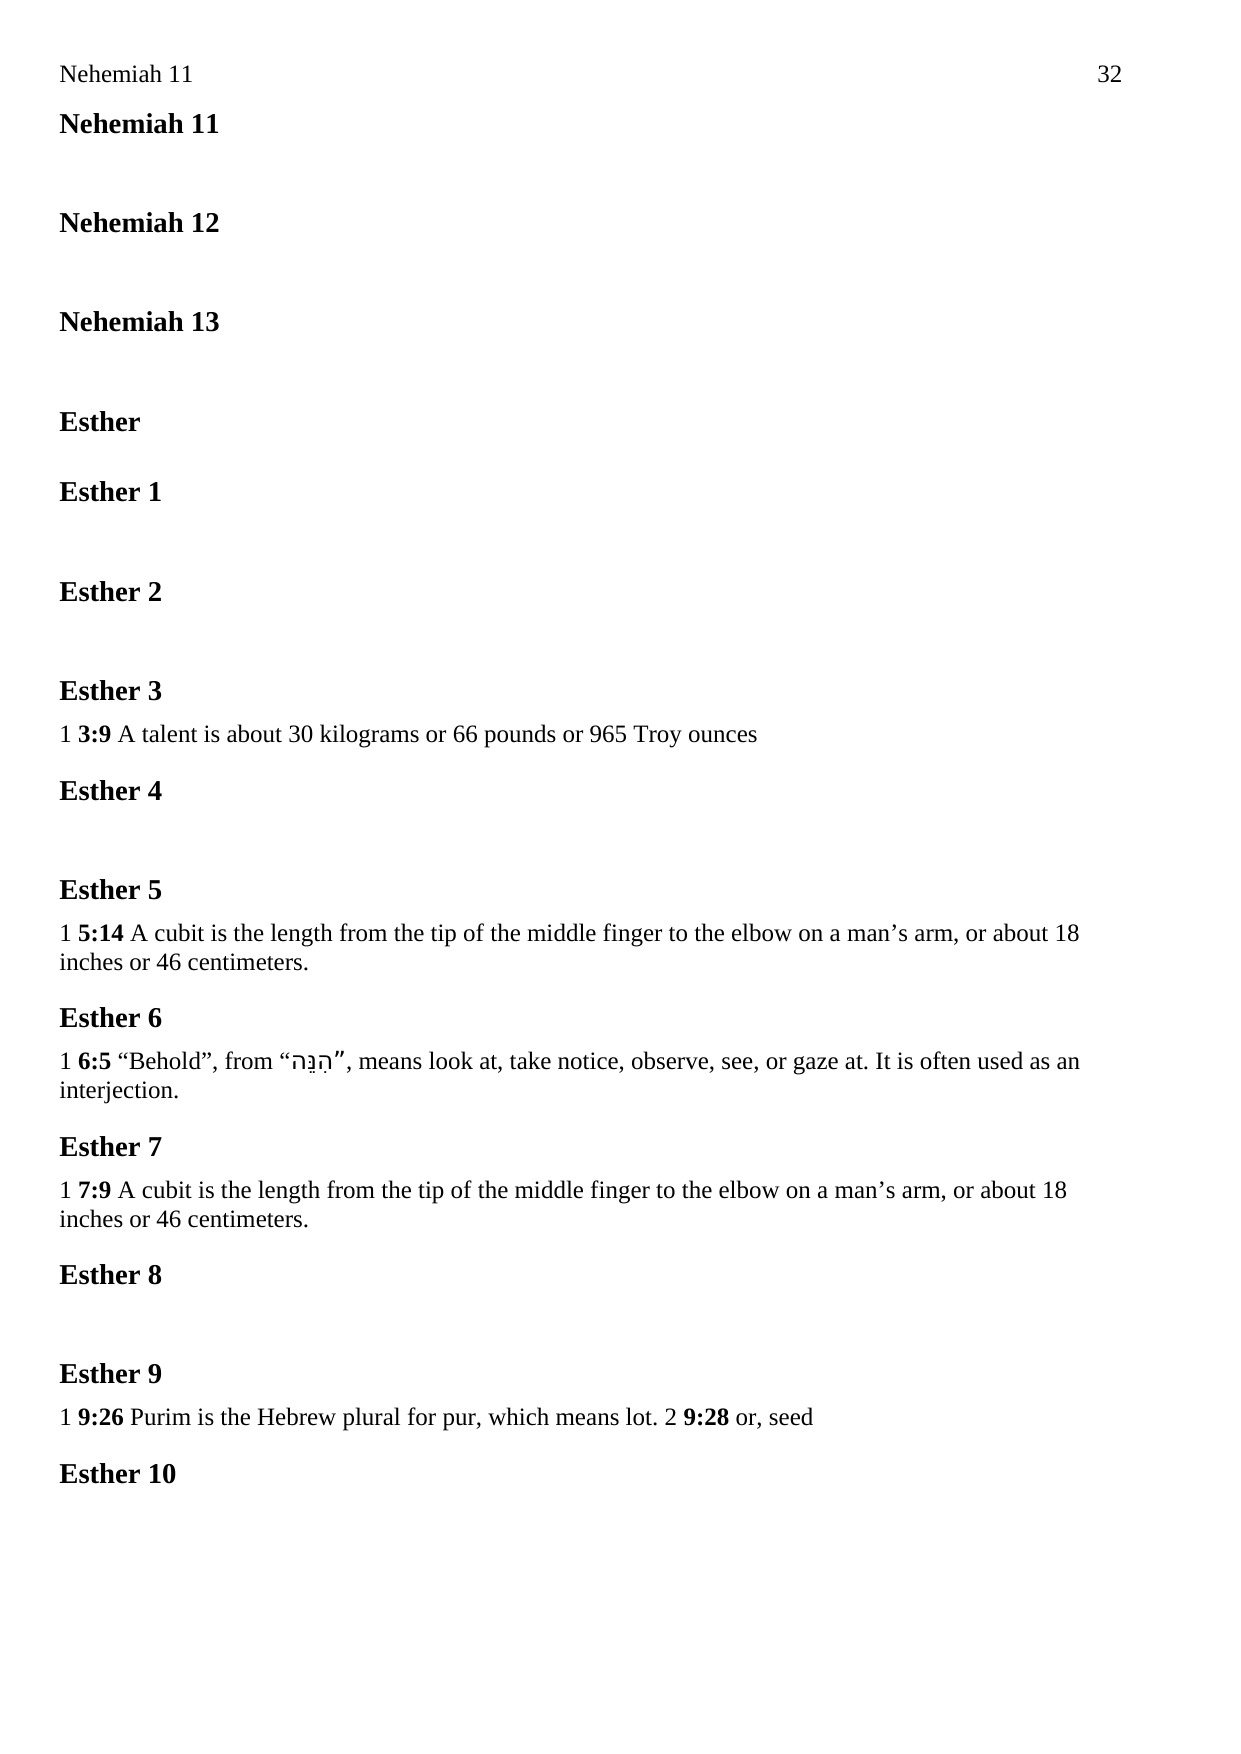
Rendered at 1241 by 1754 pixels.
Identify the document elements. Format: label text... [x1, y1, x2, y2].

subtitle Esther 6 [59, 1001, 1122, 1034]
subtitle Nehemiah 11 [59, 106, 1122, 139]
subtitle Esther 7 [59, 1129, 1122, 1162]
subtitle Esther 2 [59, 574, 1122, 607]
subtitle Esther 8 [59, 1257, 1122, 1291]
subtitle Esther 5 [59, 872, 1122, 906]
subtitle Nehemiah 12 [59, 206, 1122, 239]
subtitle Esther [59, 404, 1122, 437]
text 1 9:26 Purim is the Hebrew plural for pur, which means lot. 2 9:28 or, seed [59, 1402, 1122, 1431]
subtitle Esther 4 [59, 773, 1122, 806]
subtitle Nehemiah 13 [59, 305, 1122, 338]
text 1 7:9 A cubit is the length from the tip of the middle finger to the elbow on a man’s arm, or about 18 inches or 46 centimeters. [59, 1175, 1122, 1232]
subtitle Esther 10 [59, 1456, 1122, 1489]
subtitle Esther 1 [59, 475, 1122, 508]
subtitle Esther 3 [59, 674, 1122, 707]
text 1 3:9 A talent is about 30 kilograms or 66 pounds or 965 Troy ounces [59, 719, 1122, 748]
text 1 6:5 “Behold”, from “הִנֵּה”, means look at, take notice, observe, see, or gaze at. It is often used as an interjection. [59, 1046, 1122, 1104]
subtitle Esther 9 [59, 1357, 1122, 1390]
text 1 5:14 A cubit is the length from the tip of the middle finger to the elbow on a man’s arm, or about 18 inches or 46 centimeters. [59, 918, 1122, 976]
